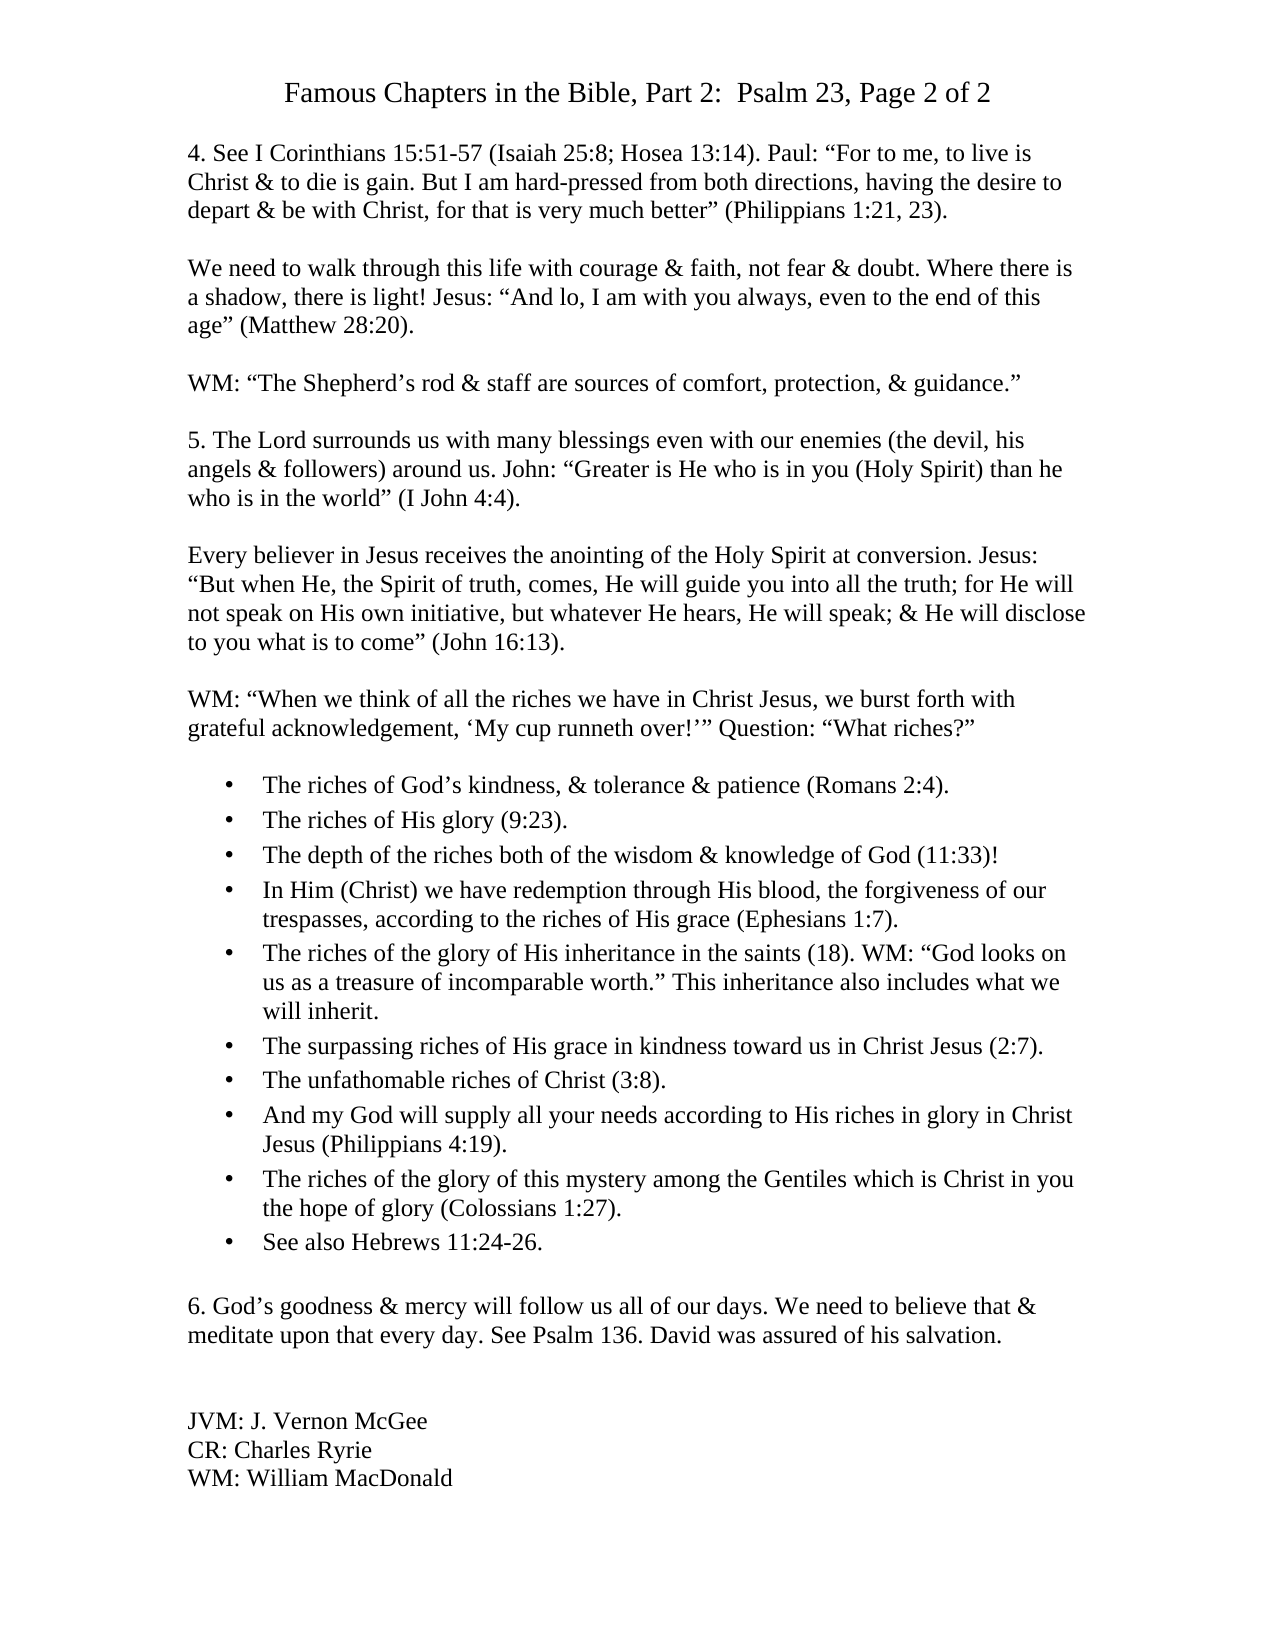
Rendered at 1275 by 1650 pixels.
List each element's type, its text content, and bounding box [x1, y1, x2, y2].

list See also Hebrews 11:24-26. [225, 1227, 1087, 1256]
list The riches of His glory (9:23). [225, 805, 1087, 834]
list The riches of God’s kindness, & tolerance & patience (Romans 2:4). [225, 771, 1087, 799]
text 6. God’s goodness & mercy will follow us all of our days. We need to believe that & meditate upon that every day. See Psalm 136. David was assured of his salvation. [187, 1291, 1087, 1348]
list The unfathomable riches of Christ (3:8). [225, 1066, 1087, 1094]
text 5. The Lord surrounds us with many blessings even with our enemies (the devil, his angels & followers) around us. John: “Greater is He who is in you (Holy Spirit) than he who is in the world” (I John 4:4). [187, 426, 1087, 512]
list The depth of the riches both of the wisdom & knowledge of God (11:33)! [225, 840, 1087, 869]
text CR: Charles Ryrie [187, 1435, 1087, 1463]
list In Him (Christ) we have redemption through His blood, the forgiveness of our trespasses, according to the riches of His grace (Ephesians 1:7). [225, 875, 1087, 932]
text WM: William MacDonald [187, 1463, 1087, 1492]
text JVM: J. Vernon McGee [187, 1406, 1087, 1435]
text WM: “The Shepherd’s rod & staff are sources of comfort, protection, & guidance.” [187, 368, 1087, 397]
list The riches of the glory of this mystery among the Gentiles which is Christ in you the hope of glory (Colossians 1:27). [225, 1164, 1087, 1221]
text WM: “When we think of all the riches we have in Christ Jesus, we burst forth with grateful acknowledgement, ‘My cup runneth over!’” Question: “What riches?” [187, 684, 1087, 742]
text Every believer in Jesus receives the anointing of the Holy Spirit at conversion. Jesus: “But when He, the Spirit of truth, comes, He will guide you into all the truth; for He will not speak on His own initiative, but whatever He hears, He will speak; & He will disclose to you what is to come” (John 16:13). [187, 541, 1087, 656]
list And my God will supply all your needs according to His riches in glory in Christ Jesus (Philippians 4:19). [225, 1100, 1087, 1158]
text 4. See I Corinthians 15:51-57 (Isaiah 25:8; Hosea 13:14). Paul: “For to me, to live is Christ & to die is gain. But I am hard-pressed from both directions, having the desire to depart & be with Christ, for that is very much better” (Philippians 1:21, 23). [187, 138, 1087, 224]
list The surpassing riches of His grace in kindness toward us in Christ Jesus (2:7). [225, 1031, 1087, 1059]
list The riches of the glory of His inheritance in the saints (18). WM: “God looks on us as a treasure of incomparable worth.” This inheritance also includes what we will inherit. [225, 938, 1087, 1025]
text We need to walk through this life with courage & faith, not fear & doubt. Where there is a shadow, there is light! Jesus: “And lo, I am with you always, even to the end of this age” (Matthew 28:20). [187, 253, 1087, 339]
